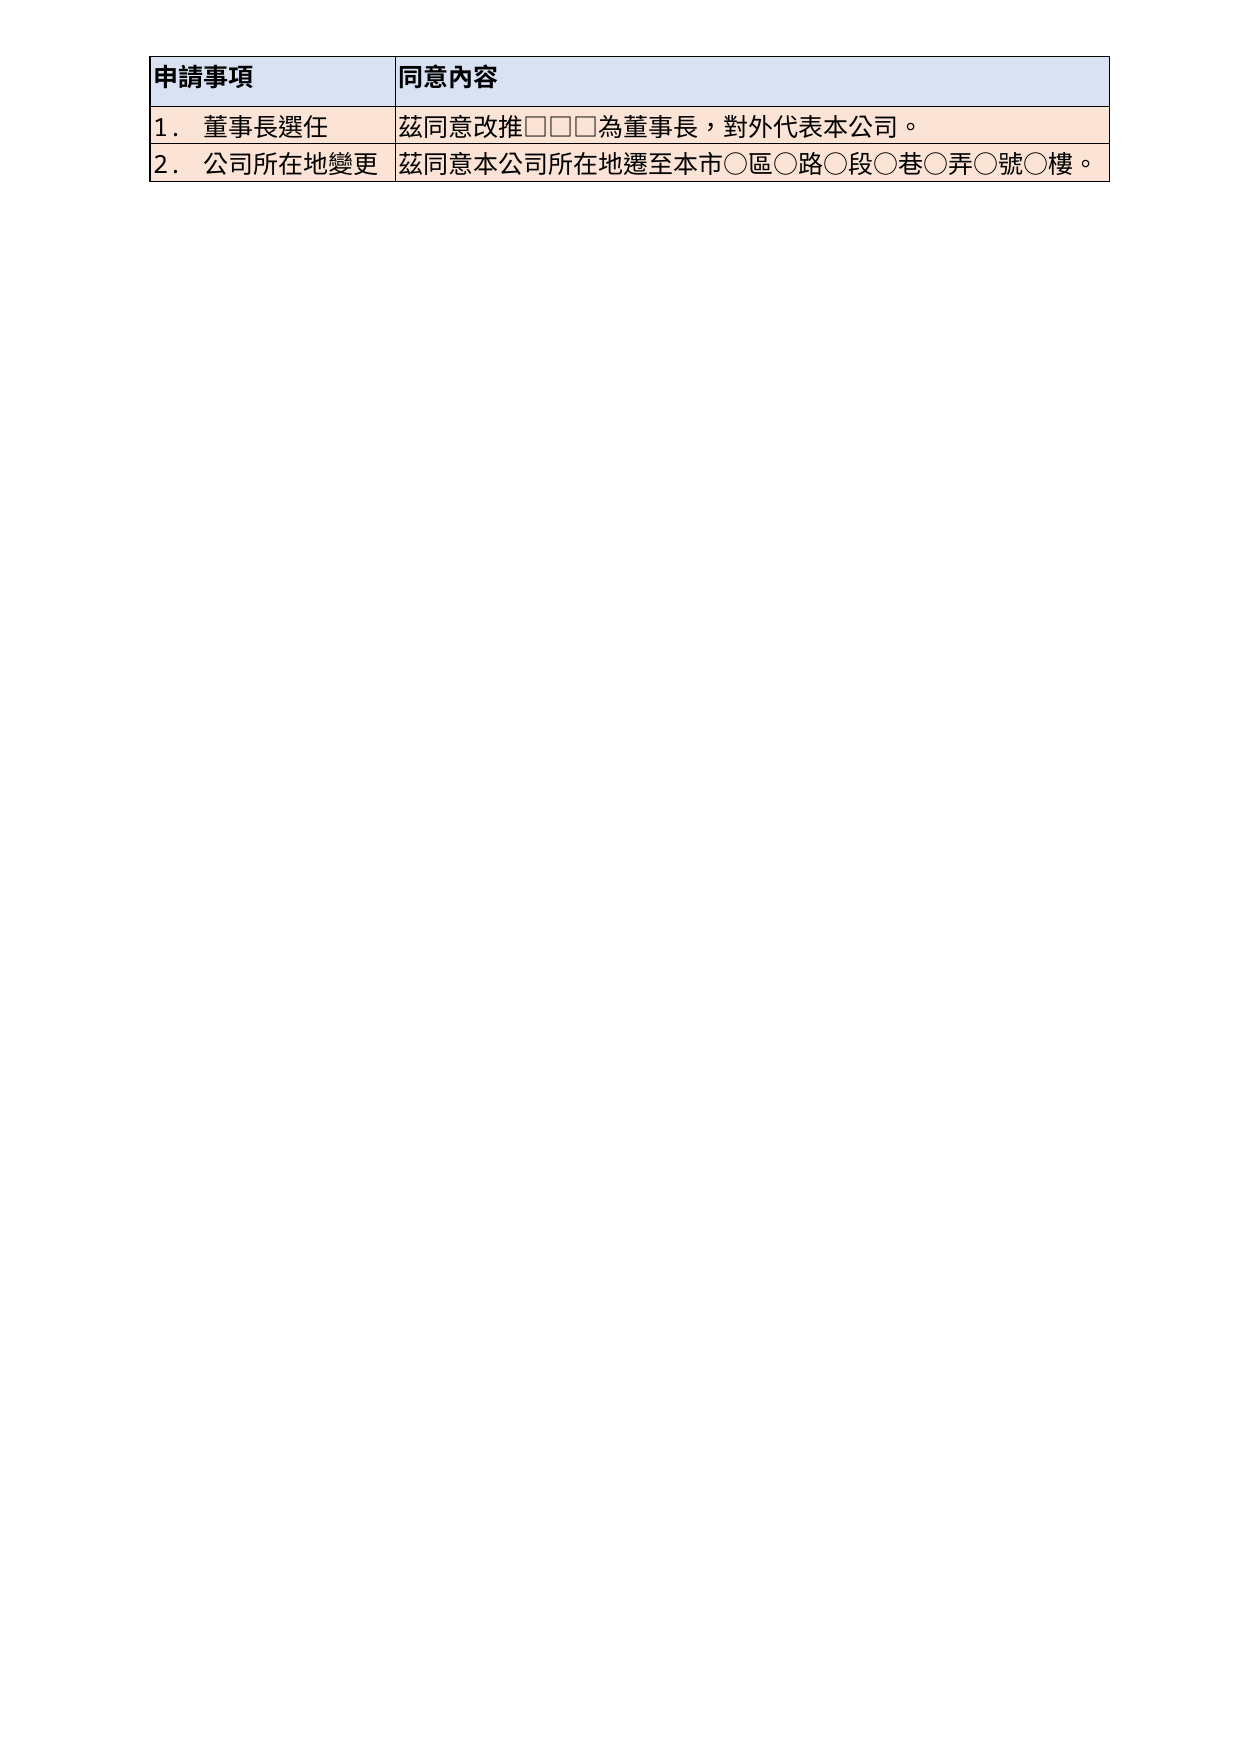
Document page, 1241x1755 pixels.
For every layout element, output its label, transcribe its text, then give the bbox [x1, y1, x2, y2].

table_header 申請事項 [151, 57, 395, 106]
table_cell 公司所在地變更 [151, 144, 395, 181]
table_cell 茲同意改推□□□為董事長，對外代表本公司。 [396, 107, 1109, 143]
table_header 同意內容 [396, 57, 1109, 106]
table_cell 茲同意本公司所在地遷至本市○區○路○段○巷○弄○號○樓。 [396, 144, 1109, 181]
table_cell 董事長選任 [151, 107, 395, 143]
